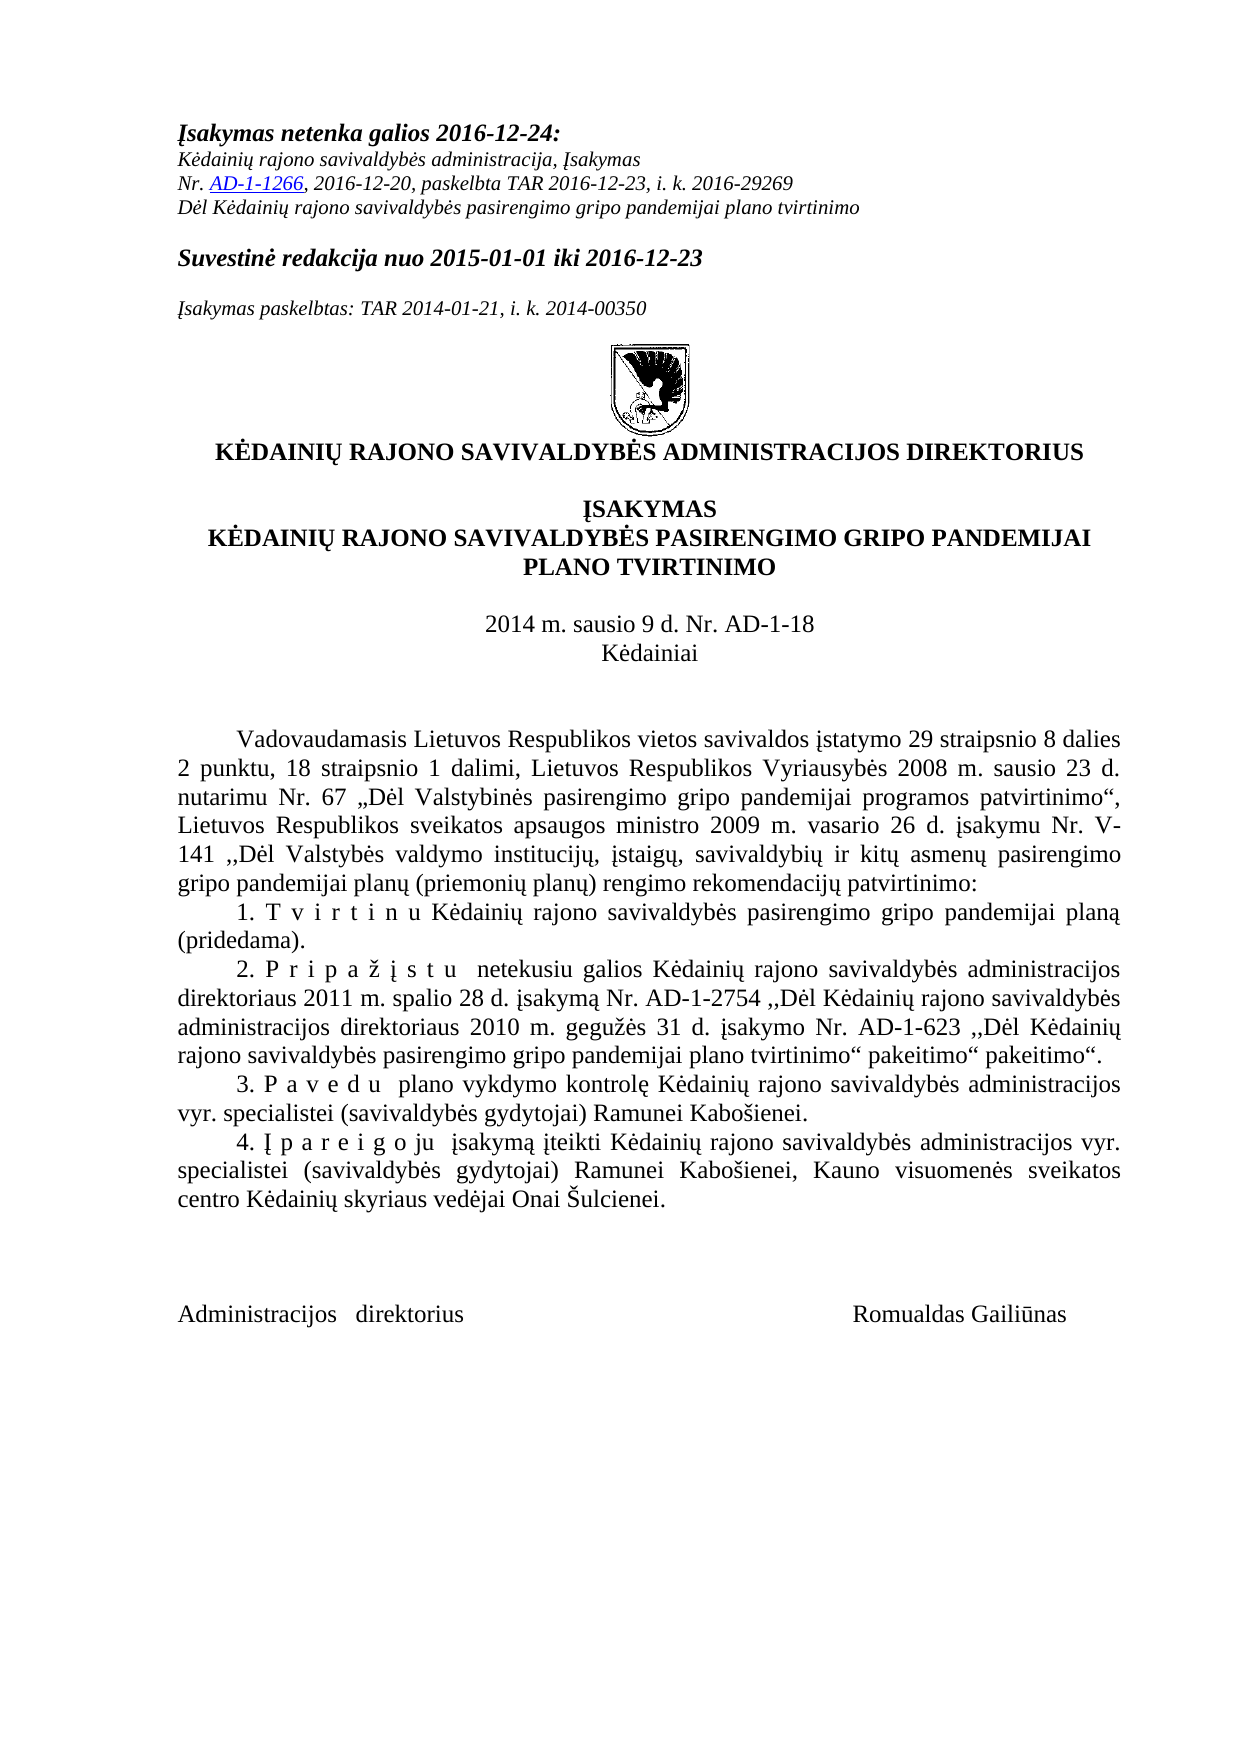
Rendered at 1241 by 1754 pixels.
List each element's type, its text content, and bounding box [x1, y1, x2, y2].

text 3. P a v e d u plano vykdymo kontrolę Kėdainių rajono savivaldybės administracijos vyr. specialistei (savivaldybės gydytojai) Ramunei Kabošienei. [177, 1069, 1122, 1127]
text Nr. AD-1-1266, 2016-12-20, paskelbta TAR 2016-12-23, i. k. 2016-29269 [177, 171, 1122, 195]
text 2014 m. sausio 9 d. Nr. AD-1-18 [177, 580, 1122, 638]
text ĮSAKYMAS [177, 494, 1122, 523]
text 2. P r i p a ž į s t u netekusiu galios Kėdainių rajono savivaldybės administracijos direktoriaus 2011 m. spalio 28 d. įsakymą Nr. AD-1-2754 ,,Dėl Kėdainių rajono savivaldybės administracijos direktoriaus 2010 m. gegužės 31 d. įsakymo Nr. AD-1-623 ,,Dėl Kėdainių rajono savivaldybės pasirengimo gripo pandemijai plano tvirtinimo“ pakeitimo“ pakeitimo“. [177, 954, 1122, 1069]
text Dėl Kėdainių rajono savivaldybės pasirengimo gripo pandemijai plano tvirtinimo [177, 195, 1122, 219]
text Administracijos direktorius Romualdas Gailiūnas [177, 1299, 1122, 1328]
text 1. T v i r t i n u Kėdainių rajono savivaldybės pasirengimo gripo pandemijai planą (pridedama). [177, 897, 1122, 954]
text Kėdainių rajono savivaldybės administracija, Įsakymas [177, 147, 1122, 171]
text KĖDAINIŲ RAJONO SAVIVALDYBĖS PASIRENGIMO GRIPO PANDEMIJAI PLANO tvirtinimo [177, 523, 1122, 580]
text Kėdainiai [177, 638, 1122, 667]
text Įsakymas paskelbtas: TAR 2014-01-21, i. k. 2014-00350 [177, 296, 1122, 320]
text Įsakymas netenka galios 2016-12-24: [177, 118, 1122, 147]
text Vadovaudamasis Lietuvos Respublikos vietos savivaldos įstatymo 29 straipsnio 8 dalies 2 punktu, 18 straipsnio 1 dalimi, Lietuvos Respublikos Vyriausybės 2008 m. sausio 23 d. nutarimu Nr. 67 „Dėl Valstybinės pasirengimo gripo pandemijai programos patvirtinimo“, Lietuvos Respublikos sveikatos apsaugos ministro 2009 m. vasario 26 d. įsakymu Nr. V-141 ,,Dėl Valstybės valdymo institucijų, įstaigų, savivaldybių ir kitų asmenų pasirengimo gripo pandemijai planų (priemonių planų) rengimo rekomendacijų patvirtinimo: [177, 724, 1122, 897]
text kėdainių rajono savivaldybėS ADMINISTRACIJOS DIREKTORIUS [177, 437, 1122, 465]
text 4. Į p a r e i g o ju įsakymą įteikti Kėdainių rajono savivaldybės administracijos vyr. specialistei (savivaldybės gydytojai) Ramunei Kabošienei, Kauno visuomenės sveikatos centro Kėdainių skyriaus vedėjai Onai Šulcienei. [177, 1127, 1122, 1213]
text Suvestinė redakcija nuo 2015-01-01 iki 2016-12-23 [177, 243, 1122, 272]
